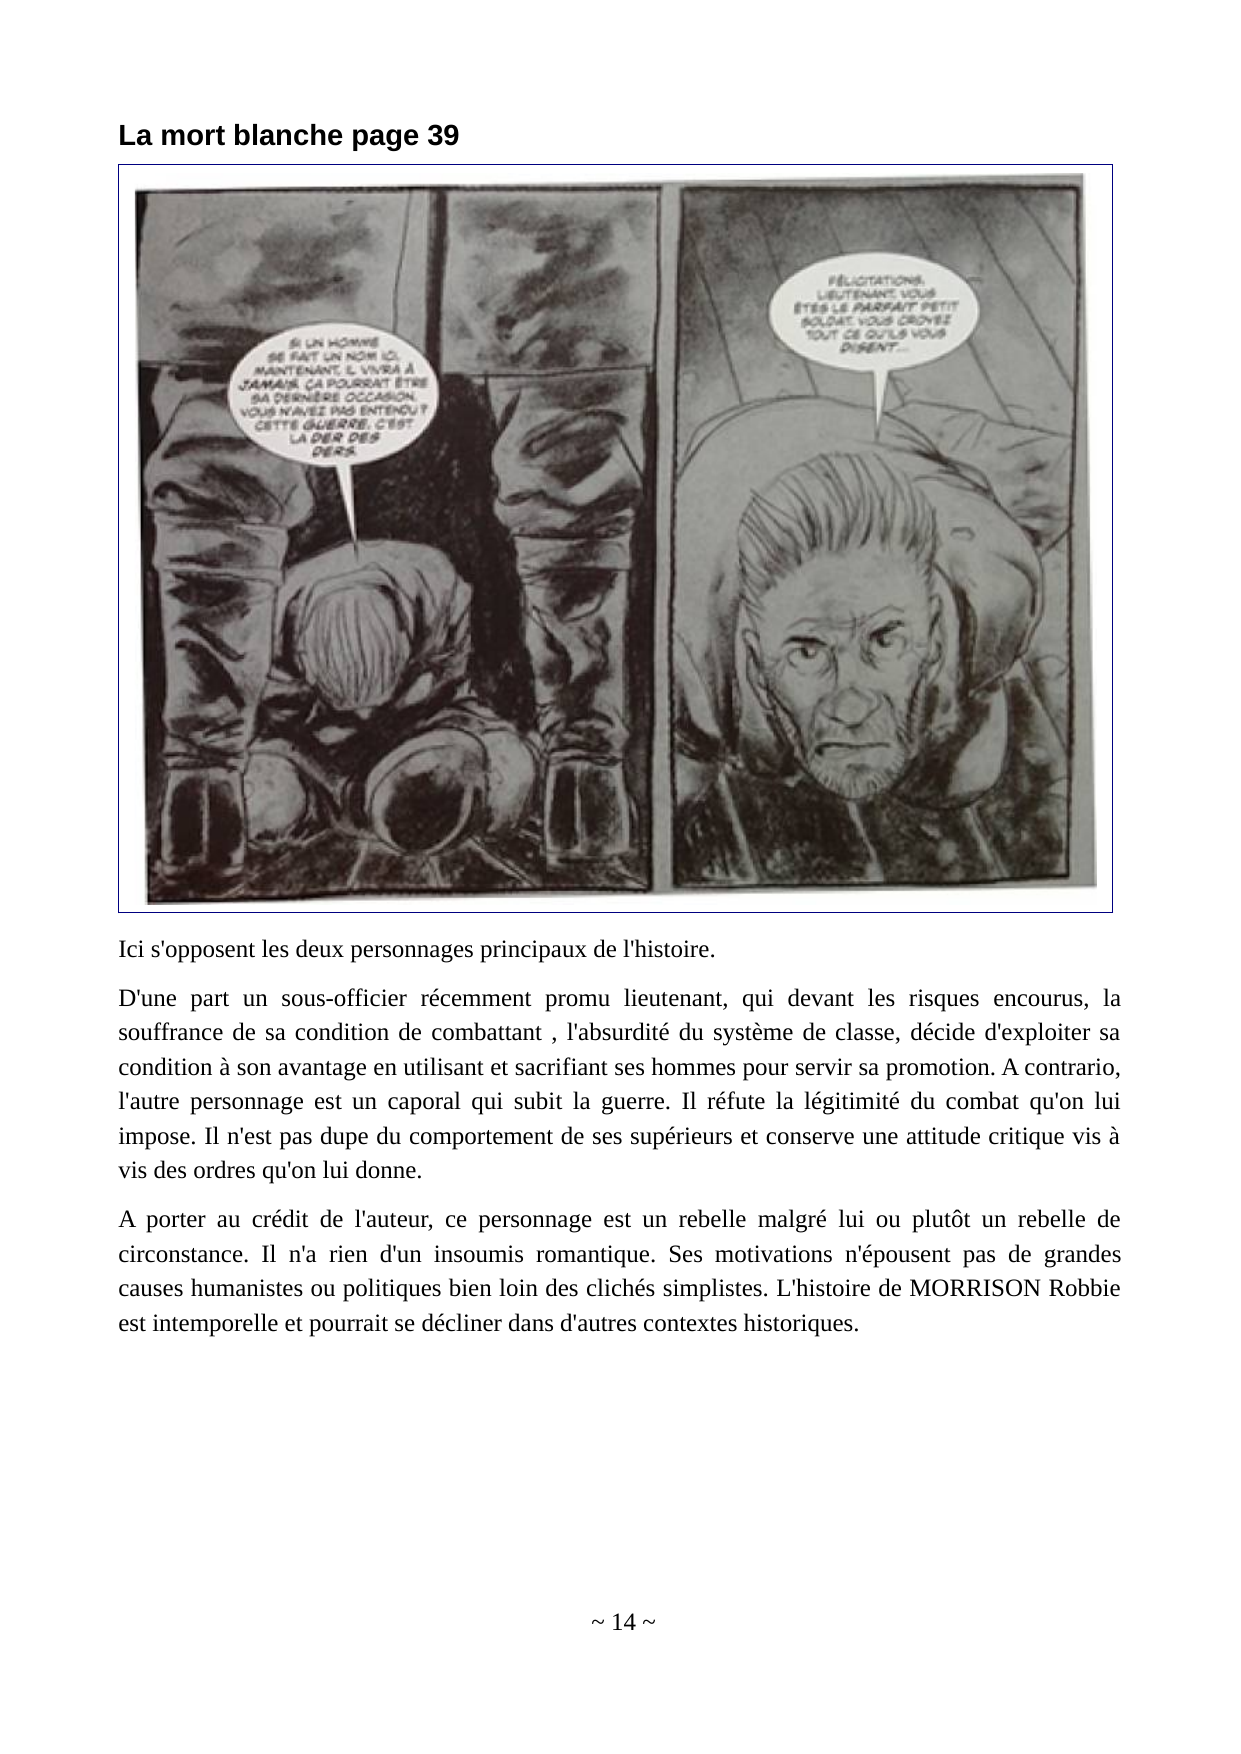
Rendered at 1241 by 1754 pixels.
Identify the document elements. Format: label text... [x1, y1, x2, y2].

text D'une part un sous-officier récemment promu lieutenant, qui devant les risques encourus, la souffrance de sa condition de combattant , l'absurdité du système de classe, décide d'exploiter sa condition à son avantage en utilisant et sacrifiant ses hommes pour servir sa promotion. A contrario, l'autre personnage est un caporal qui subit la guerre. Il réfute la légitimité du combat qu'on lui impose. Il n'est pas dupe du comportement de ses supérieurs et conserve une attitude critique vis à vis des ordres qu'on lui donne. [118, 983, 1122, 1184]
text A porter au crédit de l'auteur, ce personnage est un rebelle malgré lui ou plutôt un rebelle de circonstance. Il n'a rien d'un insoumis romantique. Ses motivations n'épousent pas de grandes causes humanistes ou politiques bien loin des clichés simplistes. L'histoire de MORRISON Robbie est intemporelle et pourrait se décliner dans d'autres contextes historiques. [118, 1204, 1122, 1336]
text Ici s'opposent les deux personnages principaux de l'histoire. [118, 934, 1122, 962]
subtitle La mort blanche page 39 [118, 118, 1122, 152]
picture [134, 173, 1097, 905]
